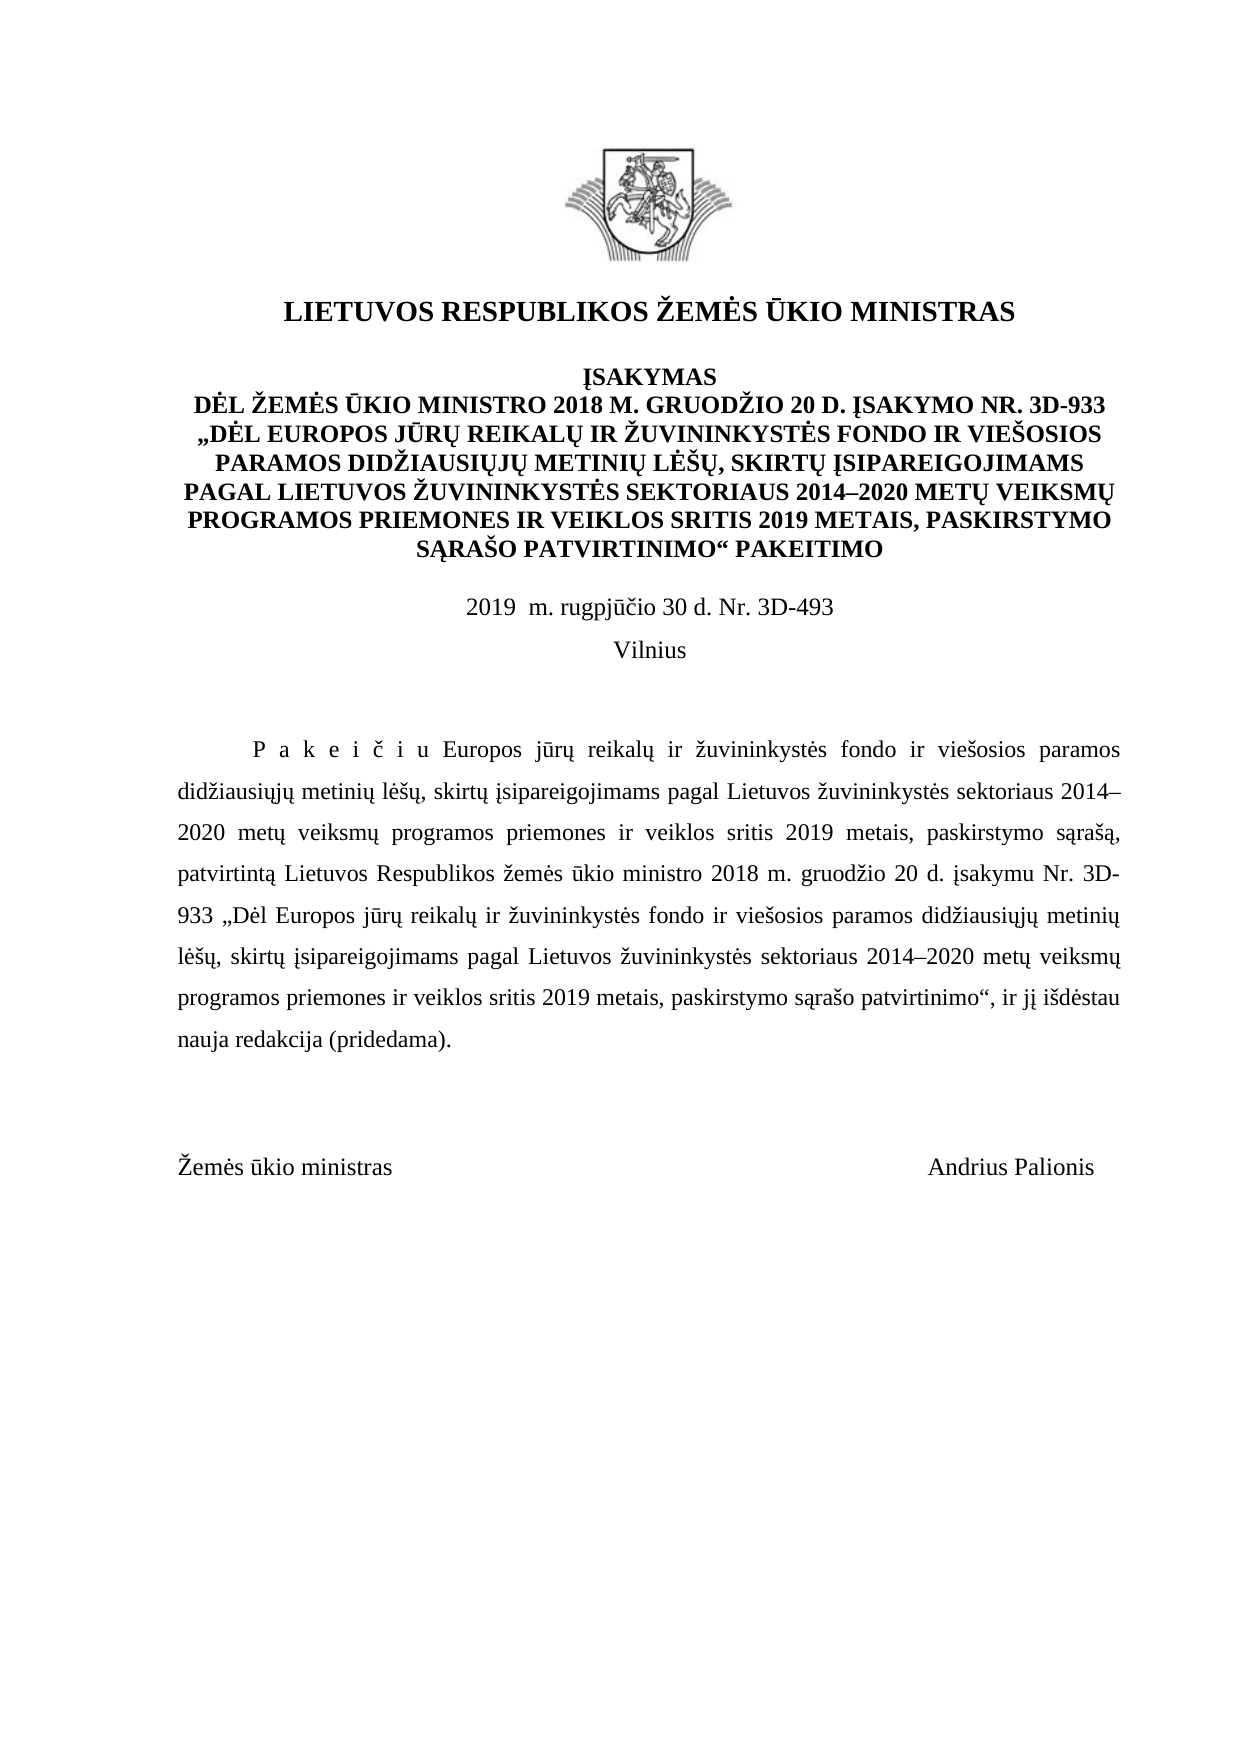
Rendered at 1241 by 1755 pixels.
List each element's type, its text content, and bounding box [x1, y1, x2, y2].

text ĮSAKYMAS [177, 362, 1122, 390]
text Vilnius [177, 635, 1122, 663]
text P a k e i č i u Europos jūrų reikalų ir žuvininkystės fondo ir viešosios paramos didžiausiųjų metinių lėšų, skirtų įsipareigojimams pagal Lietuvos žuvininkystės sektoriaus 2014–2020 metų veiksmų programos priemones ir veiklos sritis 2019 metais, paskirstymo sąrašą, patvirtintą Lietuvos Respublikos žemės ūkio ministro 2018 m. gruodžio 20 d. įsakymu Nr. 3D-933 „Dėl Europos jūrų reikalų ir žuvininkystės fondo ir viešosios paramos didžiausiųjų metinių lėšų, skirtų įsipareigojimams pagal Lietuvos žuvininkystės sektoriaus 2014–2020 metų veiksmų programos priemones ir veiklos sritis 2019 metais, paskirstymo sąrašo patvirtinimo“, ir jį išdėstau nauja redakcija (pridedama). [177, 735, 1122, 1052]
text Žemės ūkio ministras Andrius Palionis [177, 1152, 1122, 1181]
text LIETUVOS RESPUBLIKOS ŽEMĖS ŪKIO MINISTRAS [177, 294, 1122, 328]
text DĖL ŽEMĖS ŪKIO MINISTRO 2018 M. GRUODŽIO 20 D. ĮSAKYMO NR. 3D-933 „DĖL EUROPOS JŪRŲ REIKALŲ IR ŽUVININKYSTĖS FONDO IR VIEŠOSIOS PARAMOS DIDŽIAUSIŲJŲ METINIŲ LĖŠŲ, SKIRTŲ ĮSIPAREIGOJIMAMS PAGAL LIETUVOS ŽUVININKYSTĖS SEKTORIAUS 2014–2020 METŲ VEIKSMŲ PROGRAMOS PRIEMONES IR VEIKLOS SRITIS 2019 METAIS, PASKIRSTYMO SĄRAŠO PATVIRTINIMO“ PAKEITIMO [177, 390, 1122, 563]
text 2019 m. rugpjūčio 30 d. Nr. 3D-493 [177, 592, 1122, 620]
